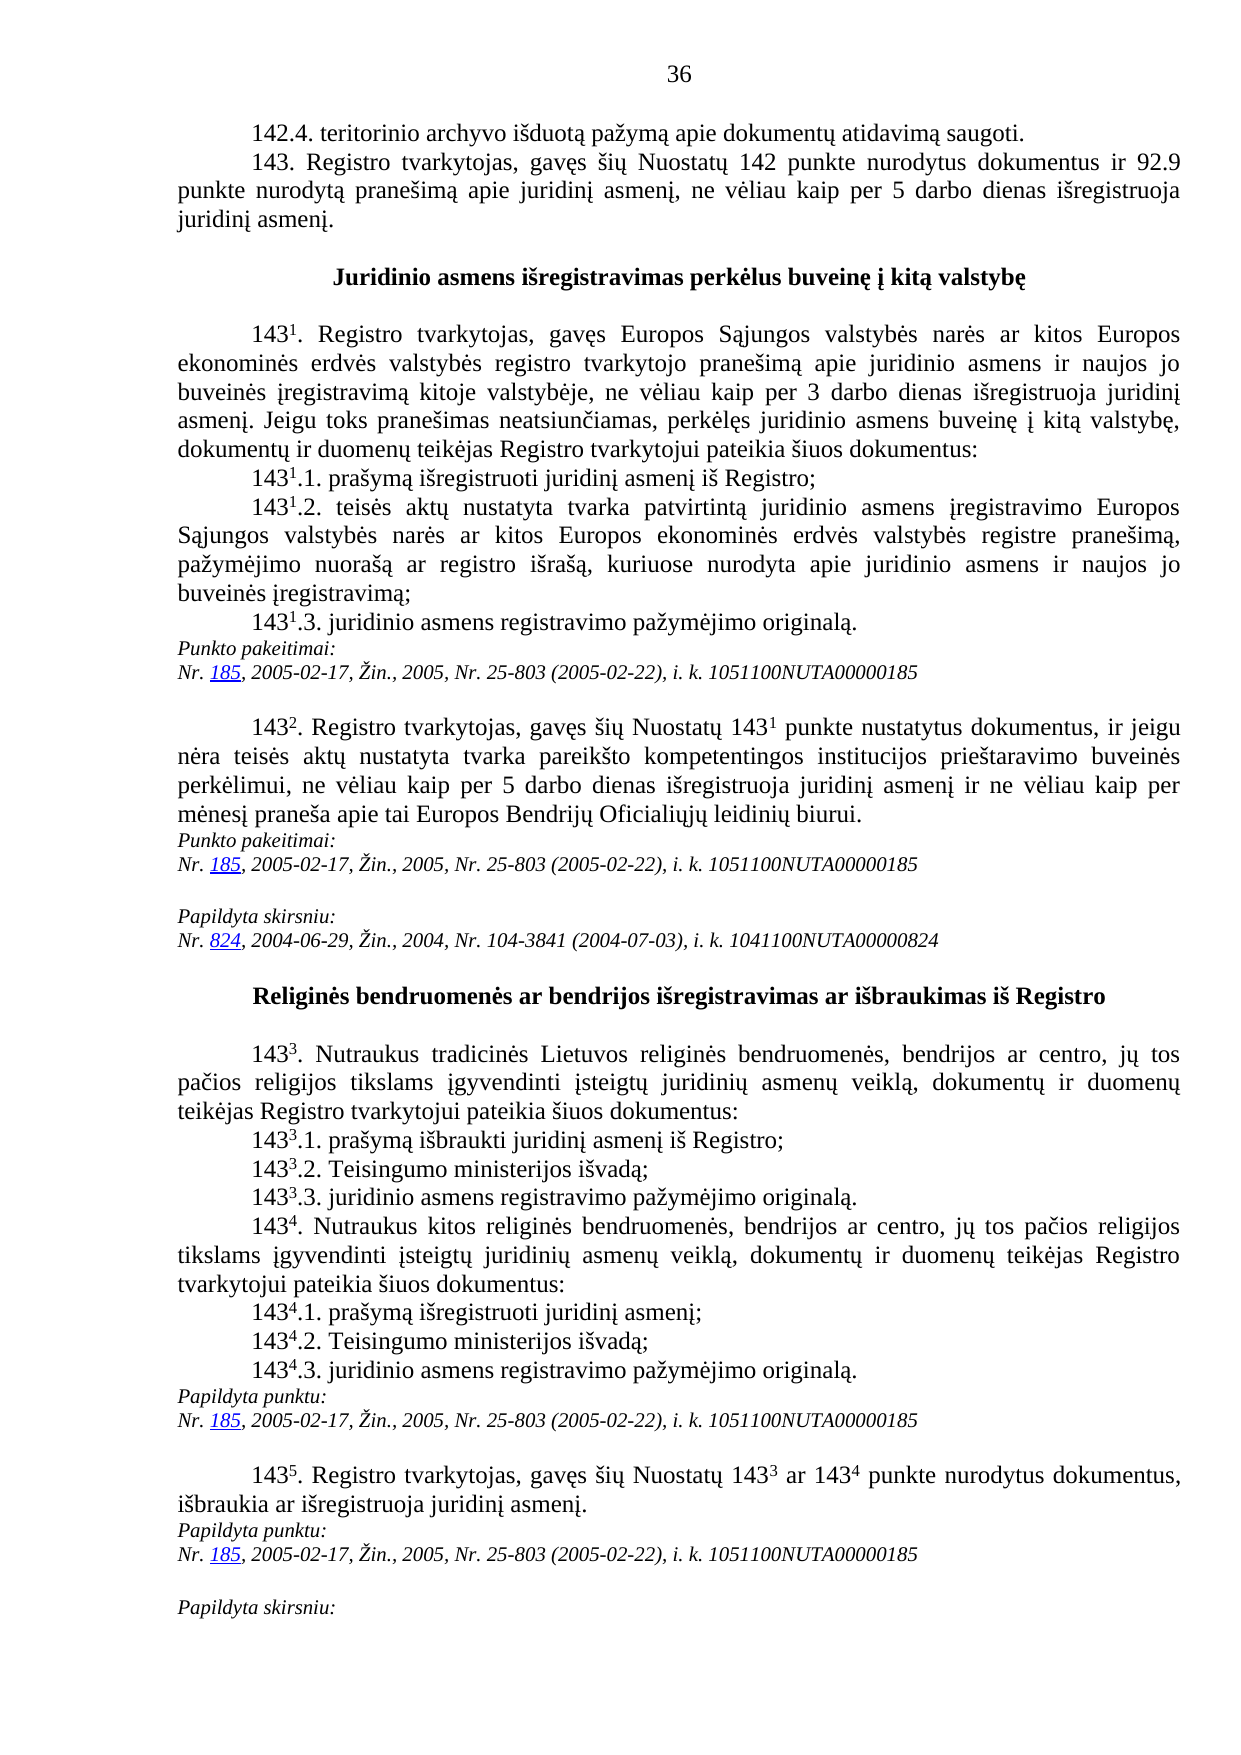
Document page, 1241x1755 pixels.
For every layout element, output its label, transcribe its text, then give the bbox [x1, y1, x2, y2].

text 1435. Registro tvarkytojas, gavęs šių Nuostatų 1433 ar 1434 punkte nurodytus dokumentus, išbraukia ar išregistruoja juridinį asmenį. [177, 1461, 1181, 1518]
text Religinės bendruomenės ar bendrijos išregistravimas ar išbraukimas iš Registro [177, 981, 1181, 1010]
text 143. Registro tvarkytojas, gavęs šių Nuostatų 142 punkte nurodytus dokumentus ir 92.9 punkte nurodytą pranešimą apie juridinį asmenį, ne vėliau kaip per 5 darbo dienas išregistruoja juridinį asmenį. [177, 147, 1181, 233]
text 1433.1. prašymą išbraukti juridinį asmenį iš Registro; [177, 1125, 1181, 1154]
text Papildyta punktu: [177, 1518, 1181, 1542]
text 1431. Registro tvarkytojas, gavęs Europos Sąjungos valstybės narės ar kitos Europos ekonominės erdvės valstybės registro tvarkytojo pranešimą apie juridinio asmens ir naujos jo buveinės įregistravimą kitoje valstybėje, ne vėliau kaip per 3 darbo dienas išregistruoja juridinį asmenį. Jeigu toks pranešimas neatsiunčiamas, perkėlęs juridinio asmens buveinę į kitą valstybę, dokumentų ir duomenų teikėjas Registro tvarkytojui pateikia šiuos dokumentus: [177, 319, 1181, 463]
text Papildyta skirsniu: [177, 904, 1181, 928]
text Juridinio asmens išregistravimas perkėlus buveinę į kitą valstybę [177, 262, 1181, 291]
text 1431.2. teisės aktų nustatyta tvarka patvirtintą juridinio asmens įregistravimo Europos Sąjungos valstybės narės ar kitos Europos ekonominės erdvės valstybės registre pranešimą, pažymėjimo nuorašą ar registro išrašą, kuriuose nurodyta apie juridinio asmens ir naujos jo buveinės įregistravimą; [177, 492, 1181, 607]
text Nr. 185, 2005-02-17, Žin., 2005, Nr. 25-803 (2005-02-22), i. k. 1051100NUTA00000185 [177, 660, 1181, 684]
text Nr. 185, 2005-02-17, Žin., 2005, Nr. 25-803 (2005-02-22), i. k. 1051100NUTA00000185 [177, 1408, 1181, 1432]
text 1434.1. prašymą išregistruoti juridinį asmenį; [177, 1297, 1181, 1326]
text 142.4. teritorinio archyvo išduotą pažymą apie dokumentų atidavimą saugoti. [177, 118, 1181, 147]
text Punkto pakeitimai: [177, 636, 1181, 660]
text 1431.1. prašymą išregistruoti juridinį asmenį iš Registro; [177, 463, 1181, 492]
text Nr. 185, 2005-02-17, Žin., 2005, Nr. 25-803 (2005-02-22), i. k. 1051100NUTA00000185 [177, 1542, 1181, 1566]
text 1434. Nutraukus kitos religinės bendruomenės, bendrijos ar centro, jų tos pačios religijos tikslams įgyvendinti įsteigtų juridinių asmenų veiklą, dokumentų ir duomenų teikėjas Registro tvarkytojui pateikia šiuos dokumentus: [177, 1211, 1181, 1297]
text 1434.3. juridinio asmens registravimo pažymėjimo originalą. [177, 1355, 1181, 1384]
text Punkto pakeitimai: [177, 827, 1181, 852]
text 1432. Registro tvarkytojas, gavęs šių Nuostatų 1431 punkte nustatytus dokumentus, ir jeigu nėra teisės aktų nustatyta tvarka pareikšto kompetentingos institucijos prieštaravimo buveinės perkėlimui, ne vėliau kaip per 5 darbo dienas išregistruoja juridinį asmenį ir ne vėliau kaip per mėnesį praneša apie tai Europos Bendrijų Oficialiųjų leidinių biurui. [177, 712, 1181, 827]
text 1433.3. juridinio asmens registravimo pažymėjimo originalą. [177, 1182, 1181, 1211]
text 1431.3. juridinio asmens registravimo pažymėjimo originalą. [177, 607, 1181, 636]
text 1433. Nutraukus tradicinės Lietuvos religinės bendruomenės, bendrijos ar centro, jų tos pačios religijos tikslams įgyvendinti įsteigtų juridinių asmenų veiklą, dokumentų ir duomenų teikėjas Registro tvarkytojui pateikia šiuos dokumentus: [177, 1039, 1181, 1125]
text Nr. 185, 2005-02-17, Žin., 2005, Nr. 25-803 (2005-02-22), i. k. 1051100NUTA00000185 [177, 852, 1181, 876]
text Papildyta skirsniu: [177, 1595, 1181, 1619]
text 1433.2. Teisingumo ministerijos išvadą; [177, 1154, 1181, 1182]
text 1434.2. Teisingumo ministerijos išvadą; [177, 1326, 1181, 1355]
text Papildyta punktu: [177, 1384, 1181, 1408]
text Nr. 824, 2004-06-29, Žin., 2004, Nr. 104-3841 (2004-07-03), i. k. 1041100NUTA00000824 [177, 928, 1181, 952]
